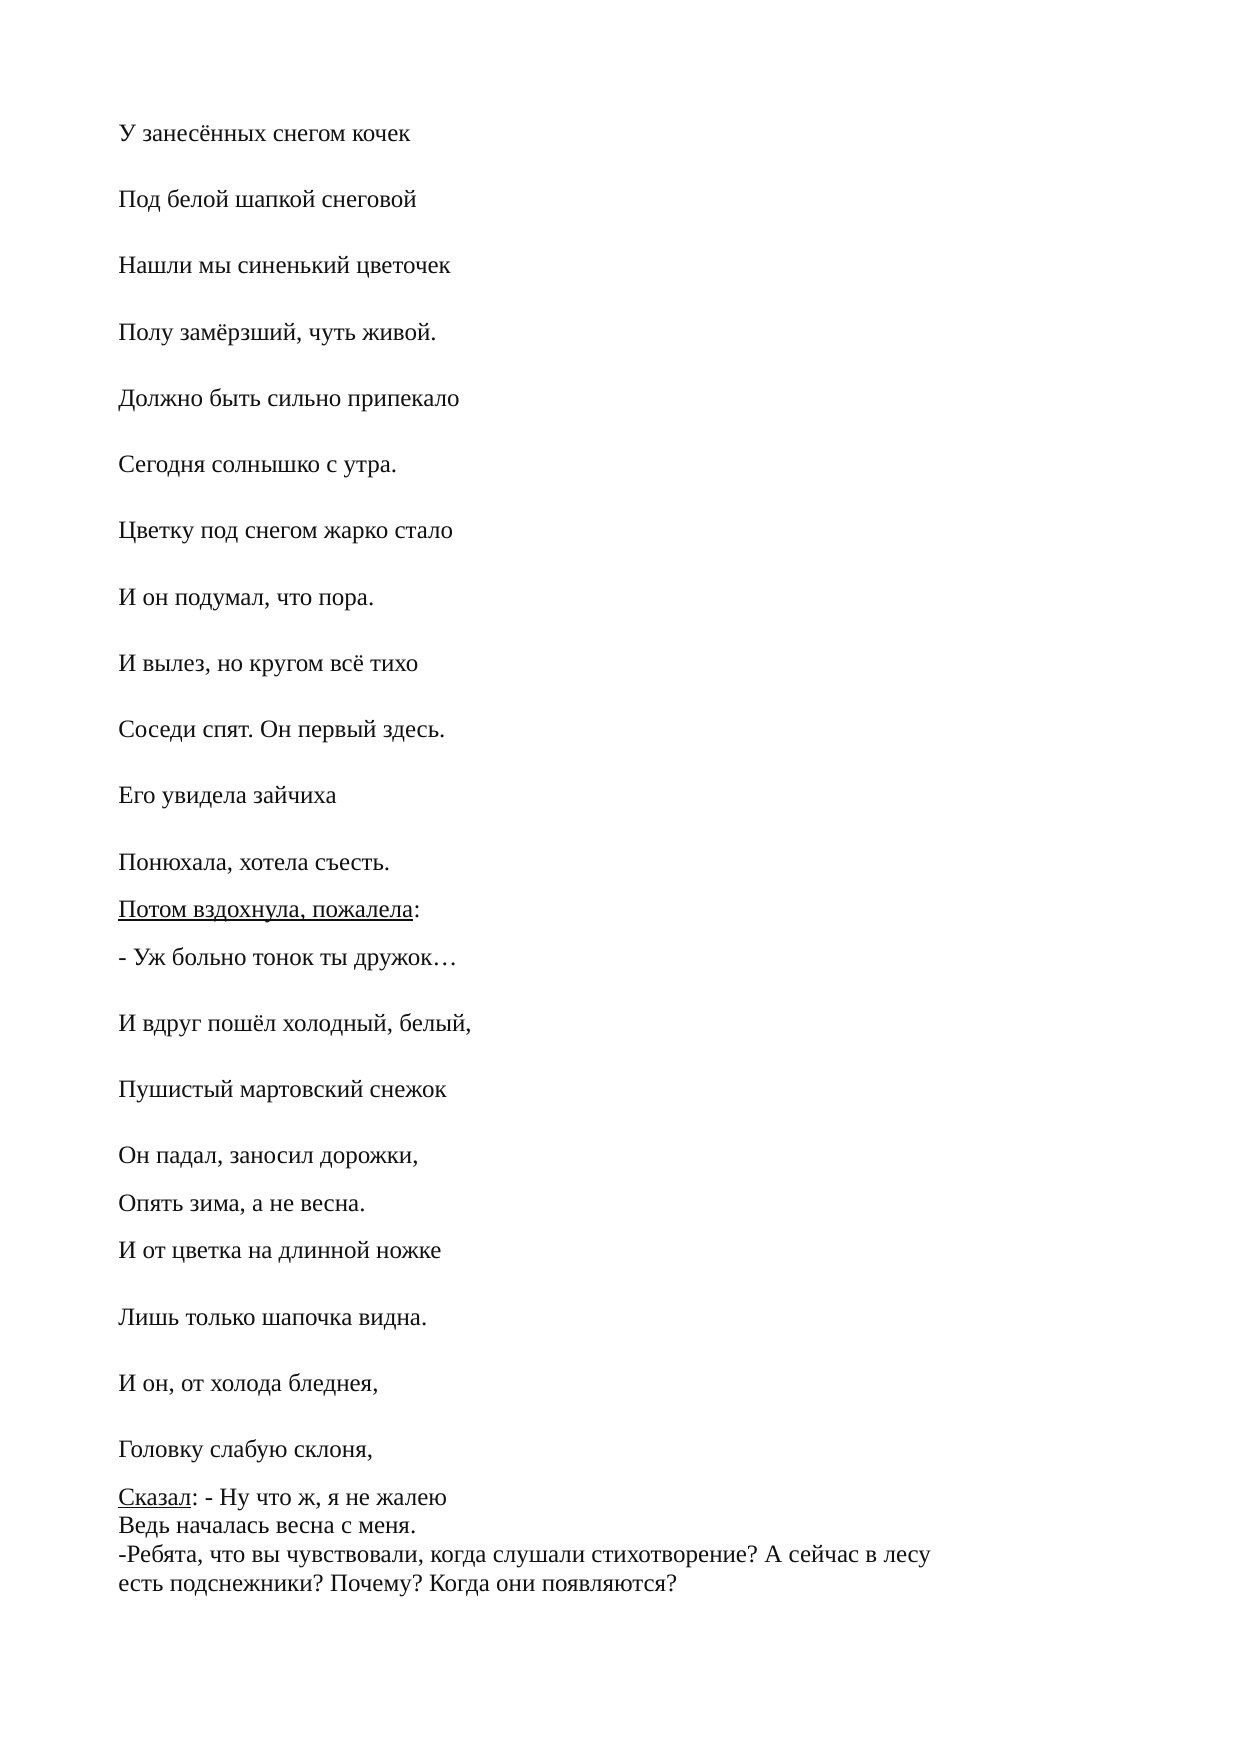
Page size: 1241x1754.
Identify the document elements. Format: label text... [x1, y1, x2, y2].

text Его увидела зайчиха [118, 781, 1122, 809]
text Должно быть сильно припекало [118, 383, 1122, 412]
text Цветку под снегом жарко стало [118, 516, 1122, 544]
text -Ребята, что вы чувствовали, когда слушали стихотворение? А сейчас в лесу есть подснежники? Почему? Когда они появляются? [118, 1539, 1122, 1597]
text Нашли мы синенький цветочек [118, 251, 1122, 279]
text И вылез, но кругом всё тихо [118, 648, 1122, 677]
text Головку слабую склоня, [118, 1434, 1122, 1463]
text Соседи спят. Он первый здесь. [118, 714, 1122, 743]
text И он, от холода бледнея, [118, 1368, 1122, 1397]
text И от цветка на длинной ножке [118, 1236, 1122, 1264]
text У занесённых снегом кочек [118, 118, 1122, 147]
text Потом вздохнула, пожалела: [118, 894, 1122, 923]
text И вдруг пошёл холодный, белый, [118, 1008, 1122, 1037]
text Сказал: - Ну что ж, я не жалею [118, 1482, 1122, 1511]
text Опять зима, а не весна. [118, 1188, 1122, 1217]
text Под белой шапкой снеговой [118, 184, 1122, 213]
text Полу замёрзший, чуть живой. [118, 317, 1122, 346]
text - Уж больно тонок ты дружок… [118, 942, 1122, 971]
text Лишь только шапочка видна. [118, 1302, 1122, 1331]
text Сегодня солнышко с утра. [118, 449, 1122, 478]
text Пушистый мартовский снежок [118, 1074, 1122, 1103]
text И он подумал, что пора. [118, 582, 1122, 611]
text Он падал, заносил дорожки, [118, 1141, 1122, 1169]
text Ведь началась весна с меня. [118, 1511, 1122, 1539]
text Понюхала, хотела съесть. [118, 847, 1122, 876]
